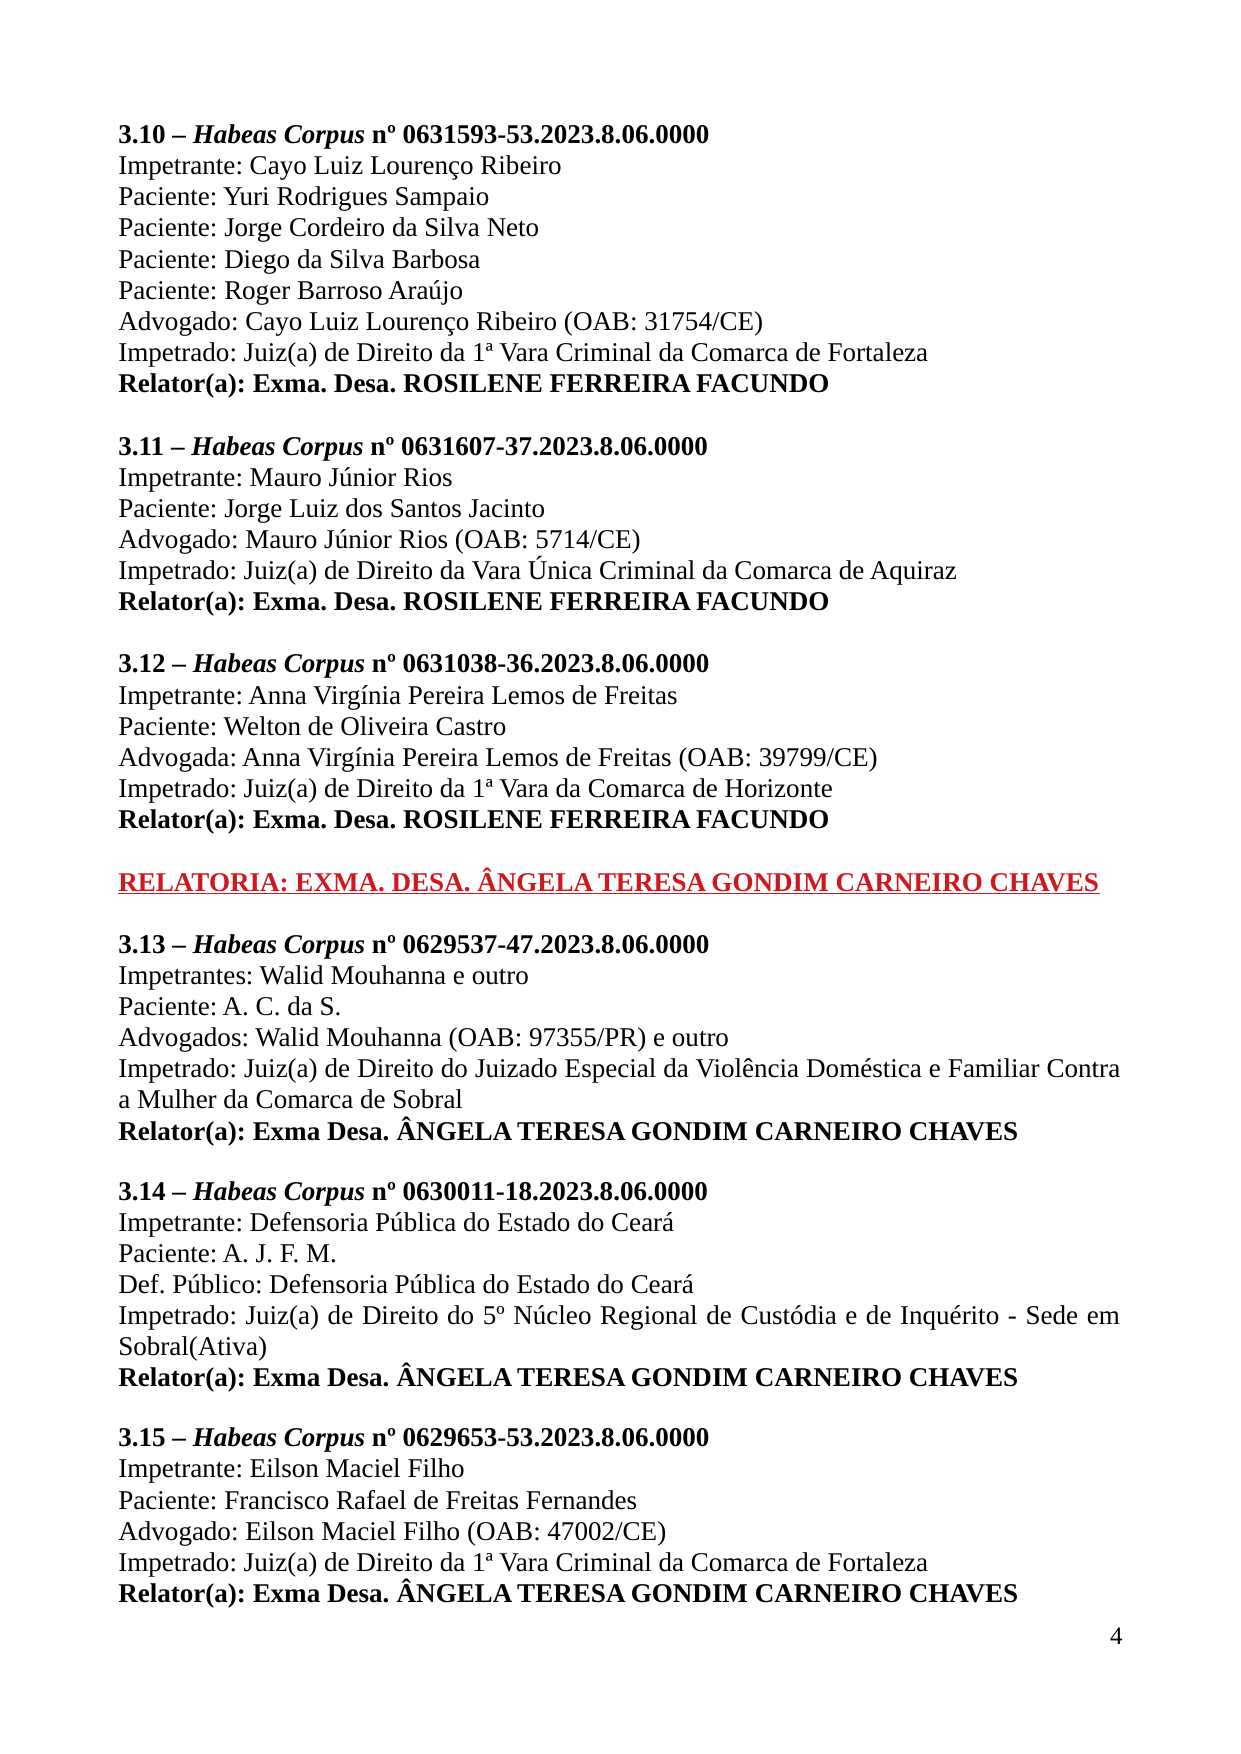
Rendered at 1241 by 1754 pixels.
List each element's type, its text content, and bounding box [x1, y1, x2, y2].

text Impetrado: Juiz(a) de Direito da 1ª Vara Criminal da Comarca de Fortaleza [118, 336, 1122, 367]
text 3.11 – Habeas Corpus nº 0631607-37.2023.8.06.0000 [118, 429, 1122, 461]
text Paciente: Yuri Rodrigues Sampaio [118, 180, 1122, 212]
text Impetrado: Juiz(a) de Direito da Vara Única Criminal da Comarca de Aquiraz [118, 554, 1122, 585]
text Impetrante: Defensoria Pública do Estado do Ceará [118, 1206, 1122, 1237]
text Impetrado: Juiz(a) de Direito do 5º Núcleo Regional de Custódia e de Inquérito - Sede em Sobral(Ativa) [118, 1299, 1122, 1362]
text Advogados: Walid Mouhanna (OAB: 97355/PR) e outro [118, 1021, 1122, 1052]
text Impetrante: Anna Virgínia Pereira Lemos de Freitas [118, 679, 1122, 710]
text Relator(a): Exma. Desa. ROSILENE FERREIRA FACUNDO [118, 585, 1122, 616]
text Impetrado: Juiz(a) de Direito do Juizado Especial da Violência Doméstica e Familiar Contra a Mulher da Comarca de Sobral [118, 1052, 1122, 1115]
text 3.12 – Habeas Corpus nº 0631038-36.2023.8.06.0000 [118, 648, 1122, 679]
text Def. Público: Defensoria Pública do Estado do Ceará [118, 1268, 1122, 1299]
text Paciente: Welton de Oliveira Castro [118, 710, 1122, 741]
text 3.10 – Habeas Corpus nº 0631593-53.2023.8.06.0000 [118, 118, 1122, 149]
text Paciente: Francisco Rafael de Freitas Fernandes [118, 1484, 1122, 1515]
text Impetrantes: Walid Mouhanna e outro [118, 959, 1122, 990]
text Impetrado: Juiz(a) de Direito da 1ª Vara Criminal da Comarca de Fortaleza [118, 1546, 1122, 1577]
text Impetrante: Mauro Júnior Rios [118, 461, 1122, 492]
text Paciente: Roger Barroso Araújo [118, 274, 1122, 305]
text Relator(a): Exma Desa. ÂNGELA TERESA GONDIM CARNEIRO CHAVES [118, 1362, 1122, 1393]
text Impetrante: Cayo Luiz Lourenço Ribeiro [118, 149, 1122, 180]
text Advogada: Anna Virgínia Pereira Lemos de Freitas (OAB: 39799/CE) [118, 741, 1122, 772]
text Relator(a): Exma Desa. ÂNGELA TERESA GONDIM CARNEIRO CHAVES [118, 1115, 1122, 1146]
text Impetrante: Eilson Maciel Filho [118, 1453, 1122, 1484]
text Impetrado: Juiz(a) de Direito da 1ª Vara da Comarca de Horizonte [118, 772, 1122, 803]
text Paciente: Jorge Cordeiro da Silva Neto [118, 212, 1122, 243]
text Advogado: Eilson Maciel Filho (OAB: 47002/CE) [118, 1515, 1122, 1546]
text Advogado: Mauro Júnior Rios (OAB: 5714/CE) [118, 523, 1122, 554]
text 3.15 – Habeas Corpus nº 0629653-53.2023.8.06.0000 [118, 1421, 1122, 1453]
text 3.14 – Habeas Corpus nº 0630011-18.2023.8.06.0000 [118, 1175, 1122, 1206]
text Relator(a): Exma. Desa. ROSILENE FERREIRA FACUNDO [118, 367, 1122, 398]
text Relator(a): Exma. Desa. ROSILENE FERREIRA FACUNDO [118, 803, 1122, 834]
text Paciente: Jorge Luiz dos Santos Jacinto [118, 492, 1122, 523]
text Paciente: A. J. F. M. [118, 1237, 1122, 1268]
text Paciente: A. C. da S. [118, 990, 1122, 1021]
text Paciente: Diego da Silva Barbosa [118, 243, 1122, 274]
text Advogado: Cayo Luiz Lourenço Ribeiro (OAB: 31754/CE) [118, 305, 1122, 336]
text RELATORIA: EXMA. DESA. ÂNGELA TERESA GONDIM CARNEIRO CHAVES [118, 866, 1122, 897]
text Relator(a): Exma Desa. ÂNGELA TERESA GONDIM CARNEIRO CHAVES [118, 1577, 1122, 1608]
text 3.13 – Habeas Corpus nº 0629537-47.2023.8.06.0000 [118, 928, 1122, 959]
